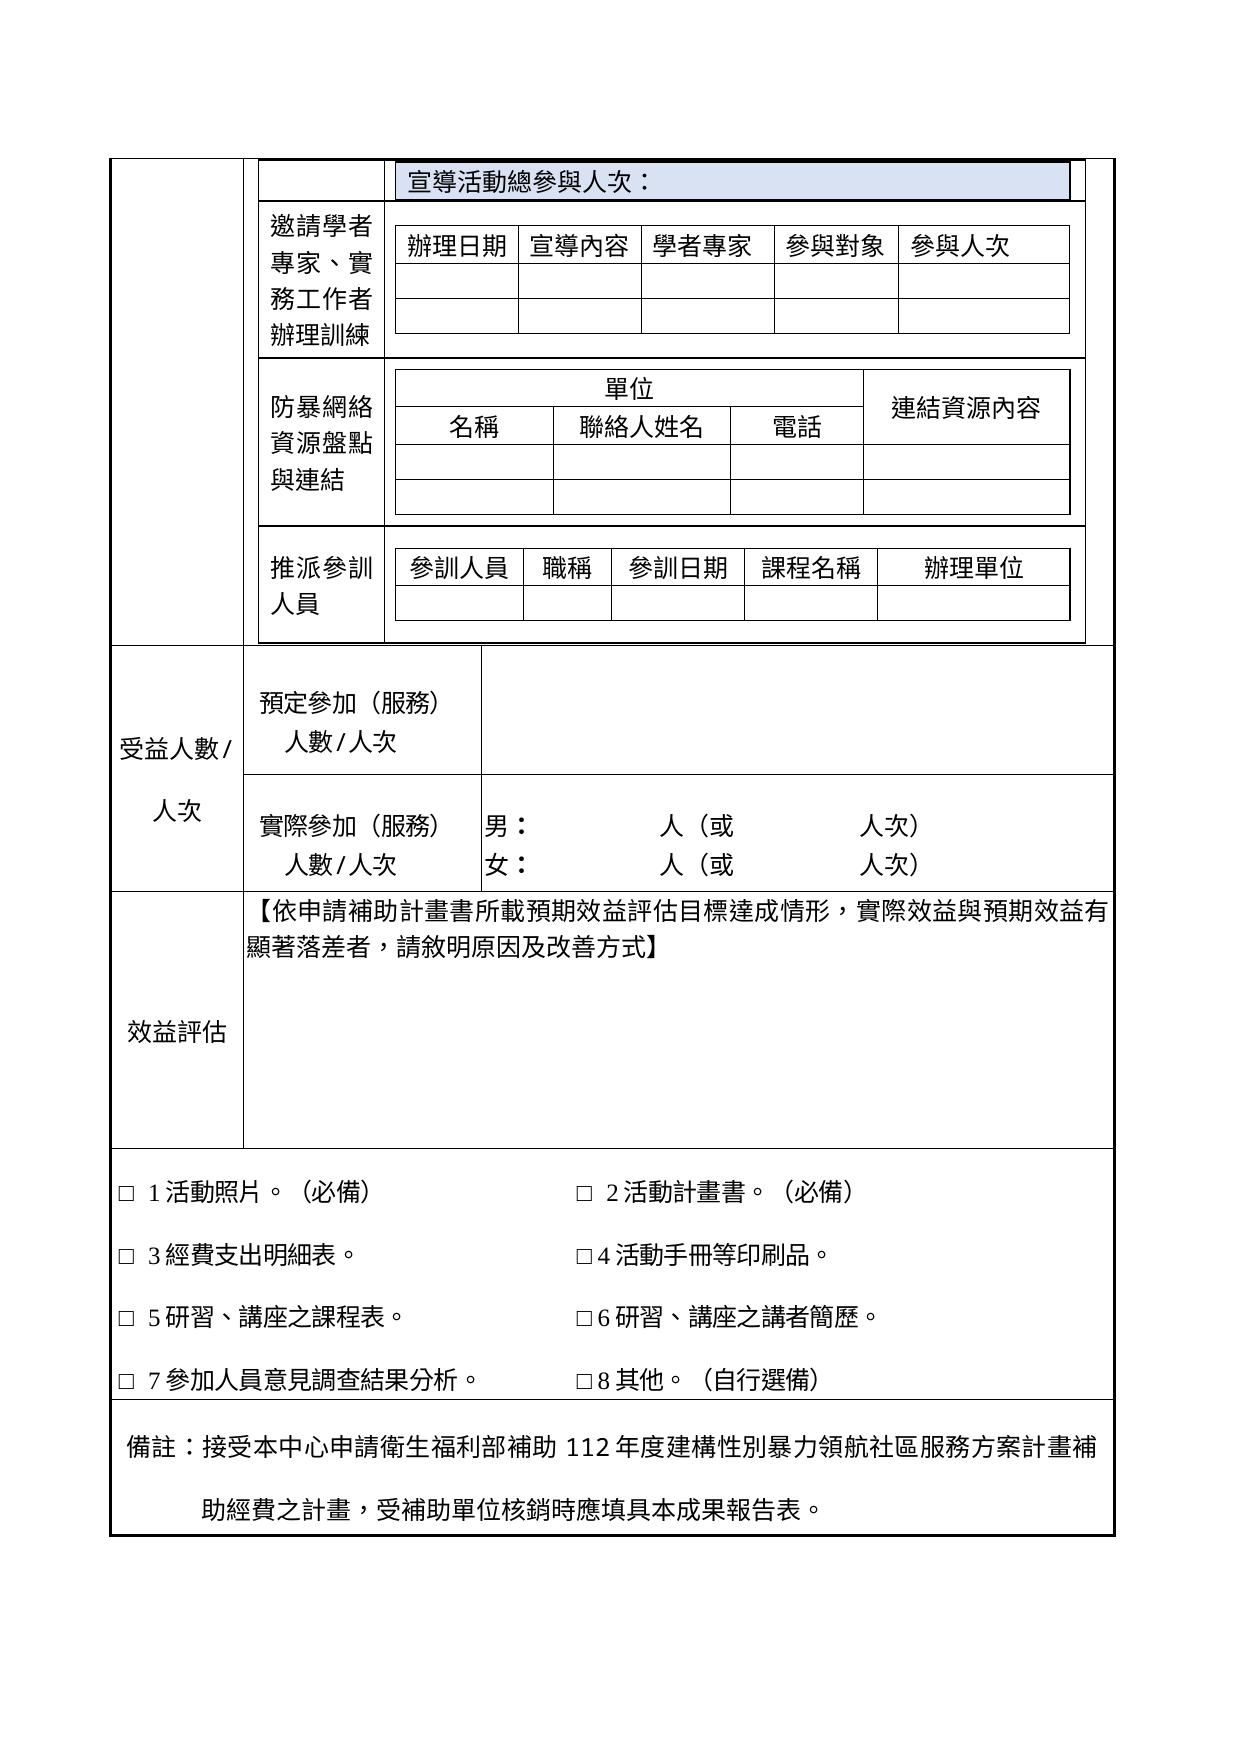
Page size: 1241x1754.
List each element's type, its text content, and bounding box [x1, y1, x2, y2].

table_cell [524, 586, 611, 620]
table_cell [519, 299, 641, 333]
table_cell [878, 586, 1069, 620]
table_cell 效益評估 [112, 892, 243, 1148]
table_cell 宣導活動總參與人次： [396, 163, 1069, 199]
table_cell [1071, 161, 1085, 200]
table_header 參訓日期 [612, 549, 744, 585]
table_cell [864, 445, 1069, 479]
table_cell □ 1活動照片。（必備） □ 3經費支出明細表。 □ 5研習、講座之課程表。 □ 7參加人員意見調查結果分析。 [112, 1149, 574, 1399]
table_cell [899, 264, 1069, 297]
table_cell [1086, 159, 1113, 644]
table_cell 名稱 [396, 407, 553, 443]
table_cell 推派參訓人員 [259, 527, 384, 642]
table_cell [385, 359, 1085, 525]
table_header 課程名稱 [745, 549, 877, 585]
table_header 參與人次 [899, 226, 1069, 262]
table_header 辦理單位 [878, 549, 1069, 585]
table_cell [775, 264, 898, 297]
table_cell □ 2活動計畫書。（必備） □ 4活動手冊等印刷品。 □ 6研習、講座之講者簡歷。 □ 8其他。（自行選備） [574, 1149, 1113, 1399]
table_header 宣導內容 [519, 226, 641, 262]
table_cell 電話 [731, 407, 863, 443]
table_cell [244, 159, 258, 644]
table_cell [731, 480, 863, 514]
table_cell [642, 299, 774, 333]
table_cell [864, 480, 1069, 514]
table_cell [396, 299, 518, 333]
table_cell [112, 159, 243, 644]
table_cell [385, 202, 1085, 357]
table_cell 防暴網絡資源盤點與連結 [259, 359, 384, 525]
table_header 連結資源內容 [864, 370, 1069, 443]
table_header 辦理日期 [396, 226, 518, 262]
table_cell [519, 264, 641, 297]
table_cell [385, 527, 1085, 642]
table_cell [612, 586, 744, 620]
table_cell [396, 586, 523, 620]
table_cell 實際參加（服務） 人數/人次 [244, 775, 481, 891]
table_cell [482, 646, 1113, 774]
table_cell [731, 445, 863, 479]
table_cell [745, 586, 877, 620]
table_cell [396, 480, 553, 514]
table_header 學者專家 [642, 226, 774, 262]
table_cell 邀請學者專家、實務工作者辦理訓練 [259, 202, 384, 357]
table_cell 受益人數/人次 [112, 646, 243, 891]
table_cell 預定參加（服務） 人數/人次 [244, 646, 481, 774]
table_cell 男： 人（或 人次） 女： 人（或 人次） [482, 775, 1113, 891]
table_cell [396, 445, 553, 479]
table_cell [385, 161, 395, 200]
table_cell [642, 264, 774, 297]
table_cell [259, 161, 384, 200]
table_cell [899, 299, 1069, 333]
table_cell [554, 480, 730, 514]
table_cell [396, 264, 518, 297]
table_header 參訓人員 [396, 549, 523, 585]
table_header 參與對象 [775, 226, 898, 262]
table_cell 備註：接受本中心申請衛生福利部補助112年度建構性別暴力領航社區服務方案計畫補助經費之計畫，受補助單位核銷時應填具本成果報告表。 [112, 1400, 1113, 1533]
table_header 職稱 [524, 549, 611, 585]
table_cell 聯絡人姓名 [554, 407, 730, 443]
table_cell 【依申請補助計畫書所載預期效益評估目標達成情形，實際效益與預期效益有顯著落差者，請敘明原因及改善方式】 [244, 892, 1113, 1148]
table_cell [775, 299, 898, 333]
table_header 單位 [396, 370, 863, 406]
table_cell [554, 445, 730, 479]
